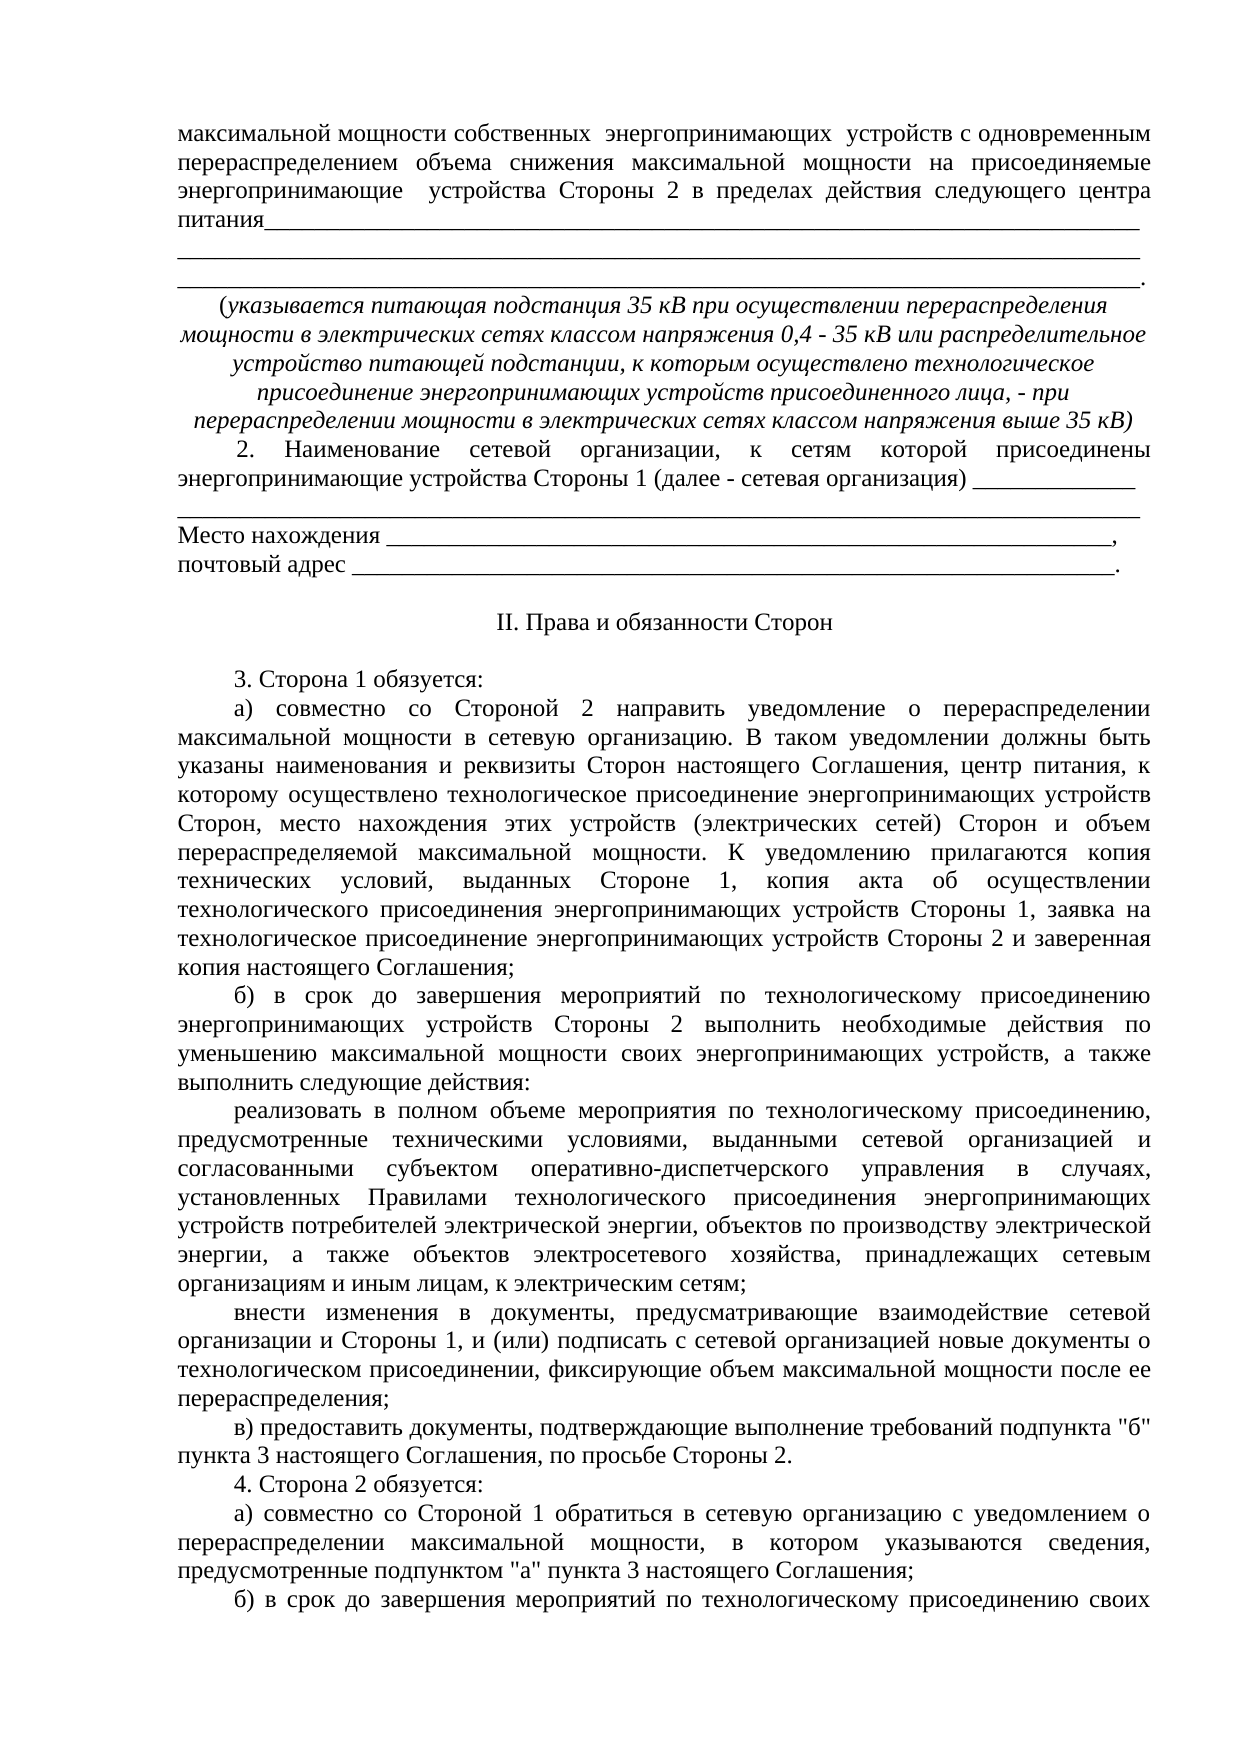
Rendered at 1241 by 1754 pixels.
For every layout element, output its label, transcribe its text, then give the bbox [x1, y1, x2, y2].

text в) предоставить документы, подтверждающие выполнение требований подпункта "б" пункта 3 настоящего Соглашения, по просьбе Стороны 2. [177, 1412, 1152, 1469]
text _____________________________________________________________________________ [177, 233, 1152, 262]
text 3. Сторона 1 обязуется: [177, 664, 1152, 693]
text _____________________________________________________________________________. [177, 262, 1152, 291]
text а) совместно со Стороной 1 обратиться в сетевую организацию с уведомлением о перераспределении максимальной мощности, в котором указываются сведения, предусмотренные подпунктом "а" пункта 3 настоящего Соглашения; [177, 1498, 1152, 1584]
text внести изменения в документы, предусматривающие взаимодействие сетевой организации и Стороны 1, и (или) подписать с сетевой организацией новые документы о технологическом присоединении, фиксирующие объем максимальной мощности после ее перераспределения; [177, 1297, 1152, 1412]
text максимальной мощности собственных энергопринимающих устройств с одновременным перераспределением объема снижения максимальной мощности на присоединяемые энергопринимающие устройства Стороны 2 в пределах действия следующего центра питания______________________________________________________________________ [177, 118, 1152, 233]
text б) в срок до завершения мероприятий по технологическому присоединению своих [177, 1584, 1152, 1613]
text _____________________________________________________________________________ [177, 492, 1152, 521]
text а) совместно со Стороной 2 направить уведомление о перераспределении максимальной мощности в сетевую организацию. В таком уведомлении должны быть указаны наименования и реквизиты Сторон настоящего Соглашения, центр питания, к которому осуществлено технологическое присоединение энергопринимающих устройств Сторон, место нахождения этих устройств (электрических сетей) Сторон и объем перераспределяемой максимальной мощности. К уведомлению прилагаются копия технических условий, выданных Стороне 1, копия акта об осуществлении технологического присоединения энергопринимающих устройств Стороны 1, заявка на технологическое присоединение энергопринимающих устройств Стороны 2 и заверенная копия настоящего Соглашения; [177, 693, 1152, 981]
text Место нахождения __________________________________________________________, [177, 521, 1152, 549]
text (указывается питающая подстанция 35 кВ при осуществлении перераспределения мощности в электрических сетях классом напряжения 0,4 - 35 кВ или распределительное устройство питающей подстанции, к которым осуществлено технологическое присоединение энергопринимающих устройств присоединенного лица, - при перераспределении мощности в электрических сетях классом напряжения выше 35 кВ) [177, 291, 1152, 434]
text 4. Сторона 2 обязуется: [177, 1469, 1152, 1498]
text реализовать в полном объеме мероприятия по технологическому присоединению, предусмотренные техническими условиями, выданными сетевой организацией и согласованными субъектом оперативно-диспетчерского управления в случаях, установленных Правилами технологического присоединения энергопринимающих устройств потребителей электрической энергии, объектов по производству электрической энергии, а также объектов электросетевого хозяйства, принадлежащих сетевым организациям и иным лицам, к электрическим сетям; [177, 1096, 1152, 1297]
text 2. Наименование сетевой организации, к сетям которой присоединены энергопринимающие устройства Стороны 1 (далее - сетевая организация) _____________ [177, 434, 1152, 492]
text почтовый адрес _____________________________________________________________. [177, 549, 1152, 578]
text б) в срок до завершения мероприятий по технологическому присоединению энергопринимающих устройств Стороны 2 выполнить необходимые действия по уменьшению максимальной мощности своих энергопринимающих устройств, а также выполнить следующие действия: [177, 981, 1152, 1096]
subtitle II. Права и обязанности Сторон [177, 607, 1152, 636]
